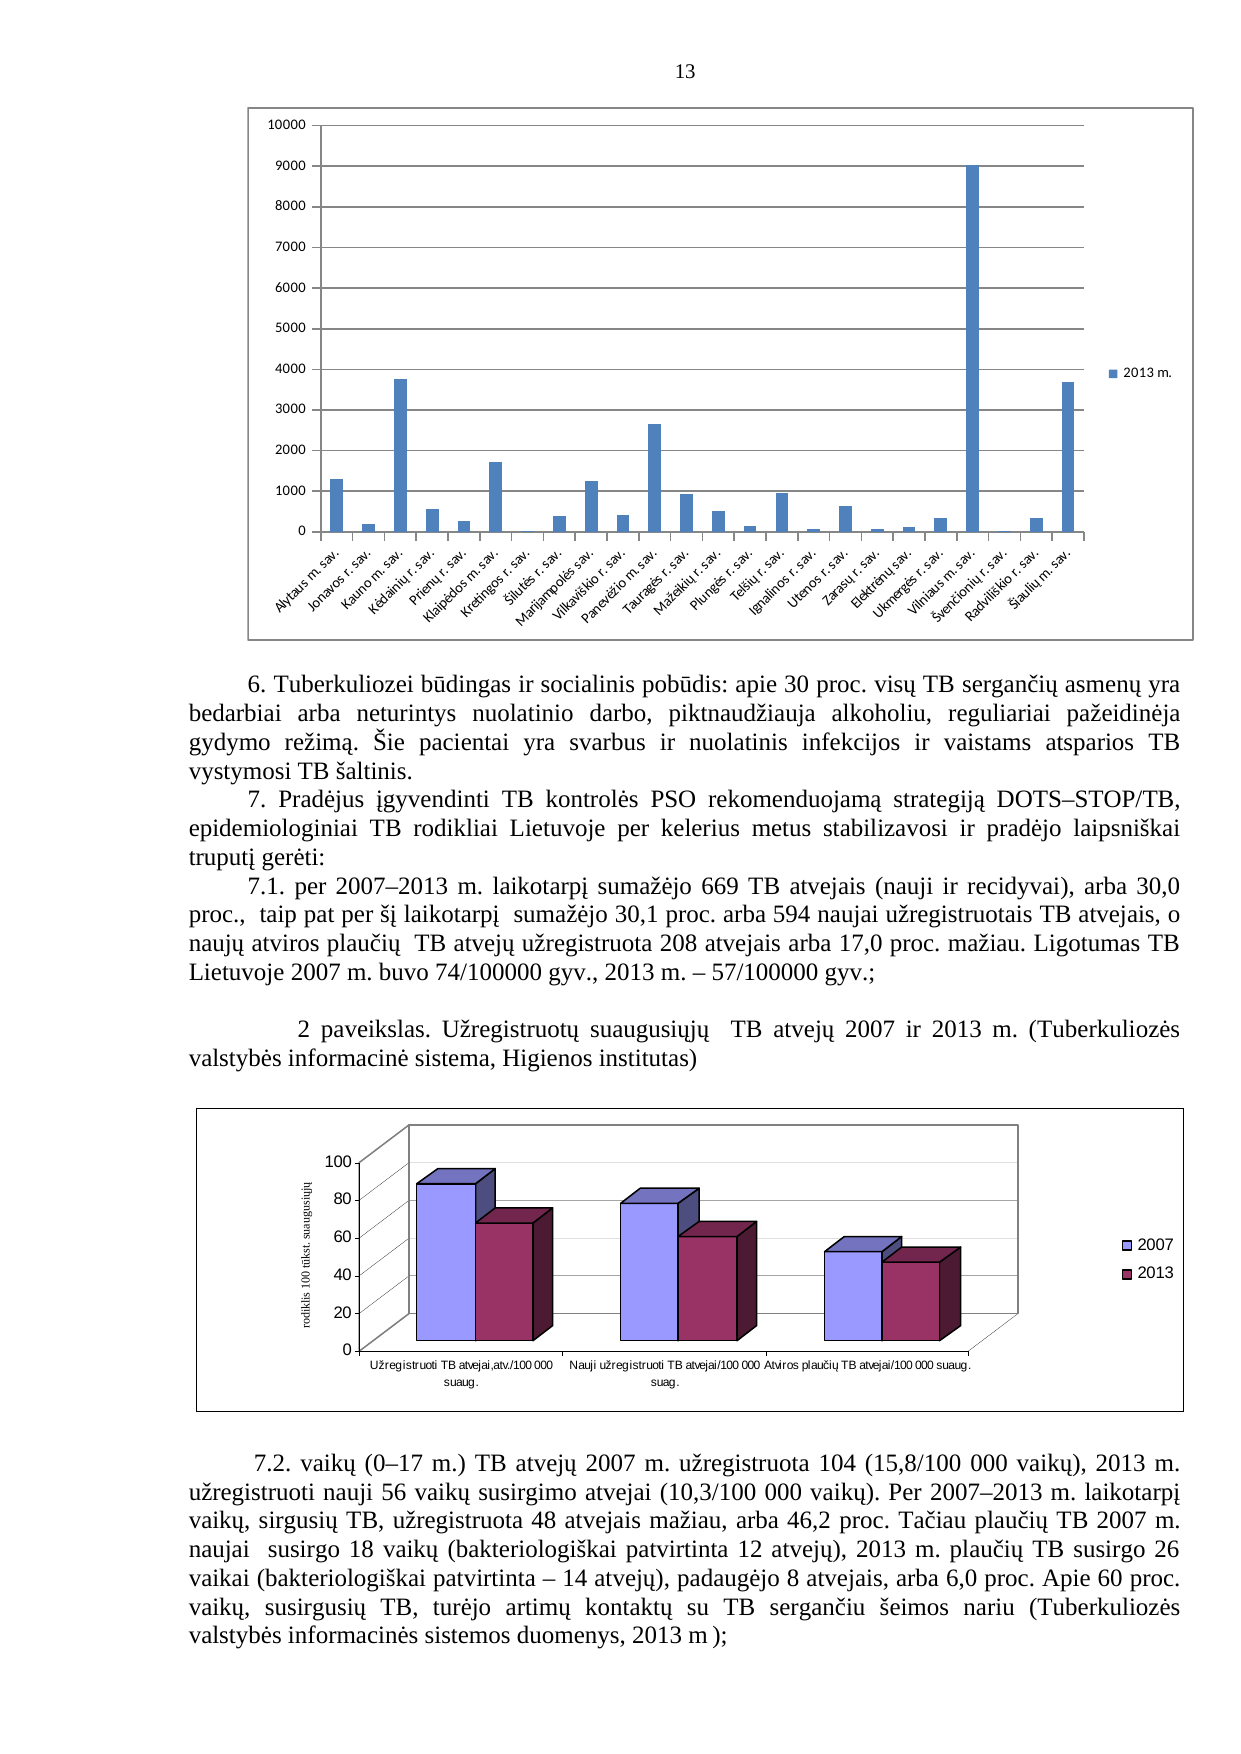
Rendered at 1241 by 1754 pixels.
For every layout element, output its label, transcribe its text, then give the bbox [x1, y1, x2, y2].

text 2 paveikslas. Užregistruotų suaugusiųjų TB atvejų 2007 ir 2013 m. (Tuberkuliozės valstybės informacinė sistema, Higienos institutas) [188, 1014, 1181, 1072]
text 7. Pradėjus įgyvendinti TB kontrolės PSO rekomenduojamą strategiją DOTS–STOP/TB, epidemiologiniai TB rodikliai Lietuvoje per kelerius metus stabilizavosi ir pradėjo laipsniškai truputį gerėti: [188, 784, 1181, 871]
text 7.2. vaikų (0–17 m.) TB atvejų 2007 m. užregistruota 104 (15,8/100 000 vaikų), 2013 m. užregistruoti nauji 56 vaikų susirgimo atvejai (10,3/100 000 vaikų). Per 2007–2013 m. laikotarpį vaikų, sirgusių TB, užregistruota 48 atvejais mažiau, arba 46,2 proc. Tačiau plaučių TB 2007 m. naujai susirgo 18 vaikų (bakteriologiškai patvirtinta 12 atvejų), 2013 m. plaučių TB susirgo 26 vaikai (bakteriologiškai patvirtinta – 14 atvejų), padaugėjo 8 atvejais, arba 6,0 proc. Apie 60 proc. vaikų, susirgusių TB, turėjo artimų kontaktų su TB sergančiu šeimos nariu (Tuberkuliozės valstybės informacinės sistemos duomenys, 2013 m ); [188, 1448, 1181, 1649]
text 6. Tuberkuliozei būdingas ir socialinis pobūdis: apie 30 proc. visų TB sergančių asmenų yra bedarbiai arba neturintys nuolatinio darbo, piktnaudžiauja alkoholiu, reguliariai pažeidinėja gydymo režimą. Šie pacientai yra svarbus ir nuolatinis infekcijos ir vaistams atsparios TB vystymosi TB šaltinis. [188, 669, 1181, 784]
text 7.1. per 2007–2013 m. laikotarpį sumažėjo 669 TB atvejais (nauji ir recidyvai), arba 30,0 proc., taip pat per šį laikotarpį sumažėjo 30,1 proc. arba 594 naujai užregistruotais TB atvejais, o naujų atviros plaučių TB atvejų užregistruota 208 atvejais arba 17,0 proc. mažiau. Ligotumas TB Lietuvoje 2007 m. buvo 74/100000 gyv., 2013 m. – 57/100000 gyv.; [188, 871, 1181, 986]
